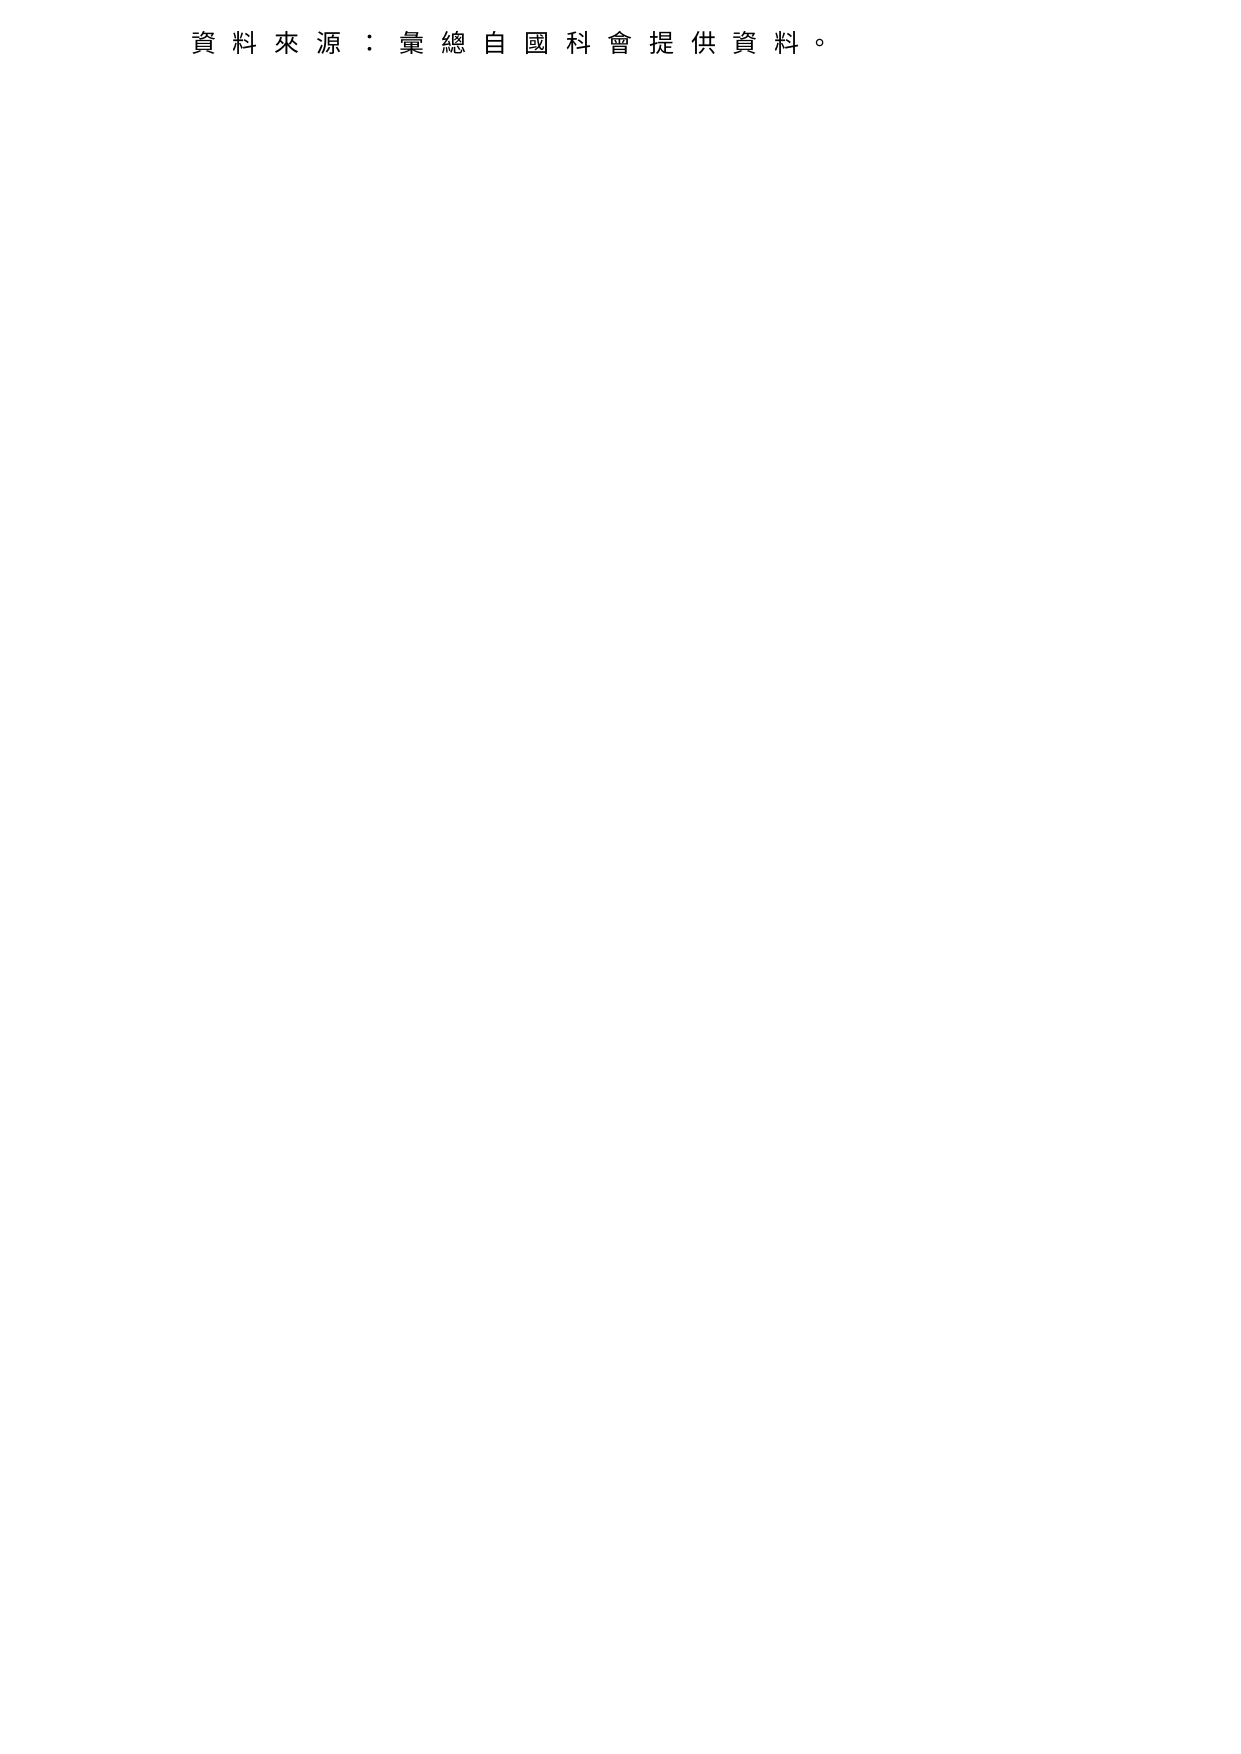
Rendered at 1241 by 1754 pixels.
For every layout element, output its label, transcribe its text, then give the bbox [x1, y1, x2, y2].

text 資料來源：彙總自國科會提供資料。 [183, 0, 1058, 62]
